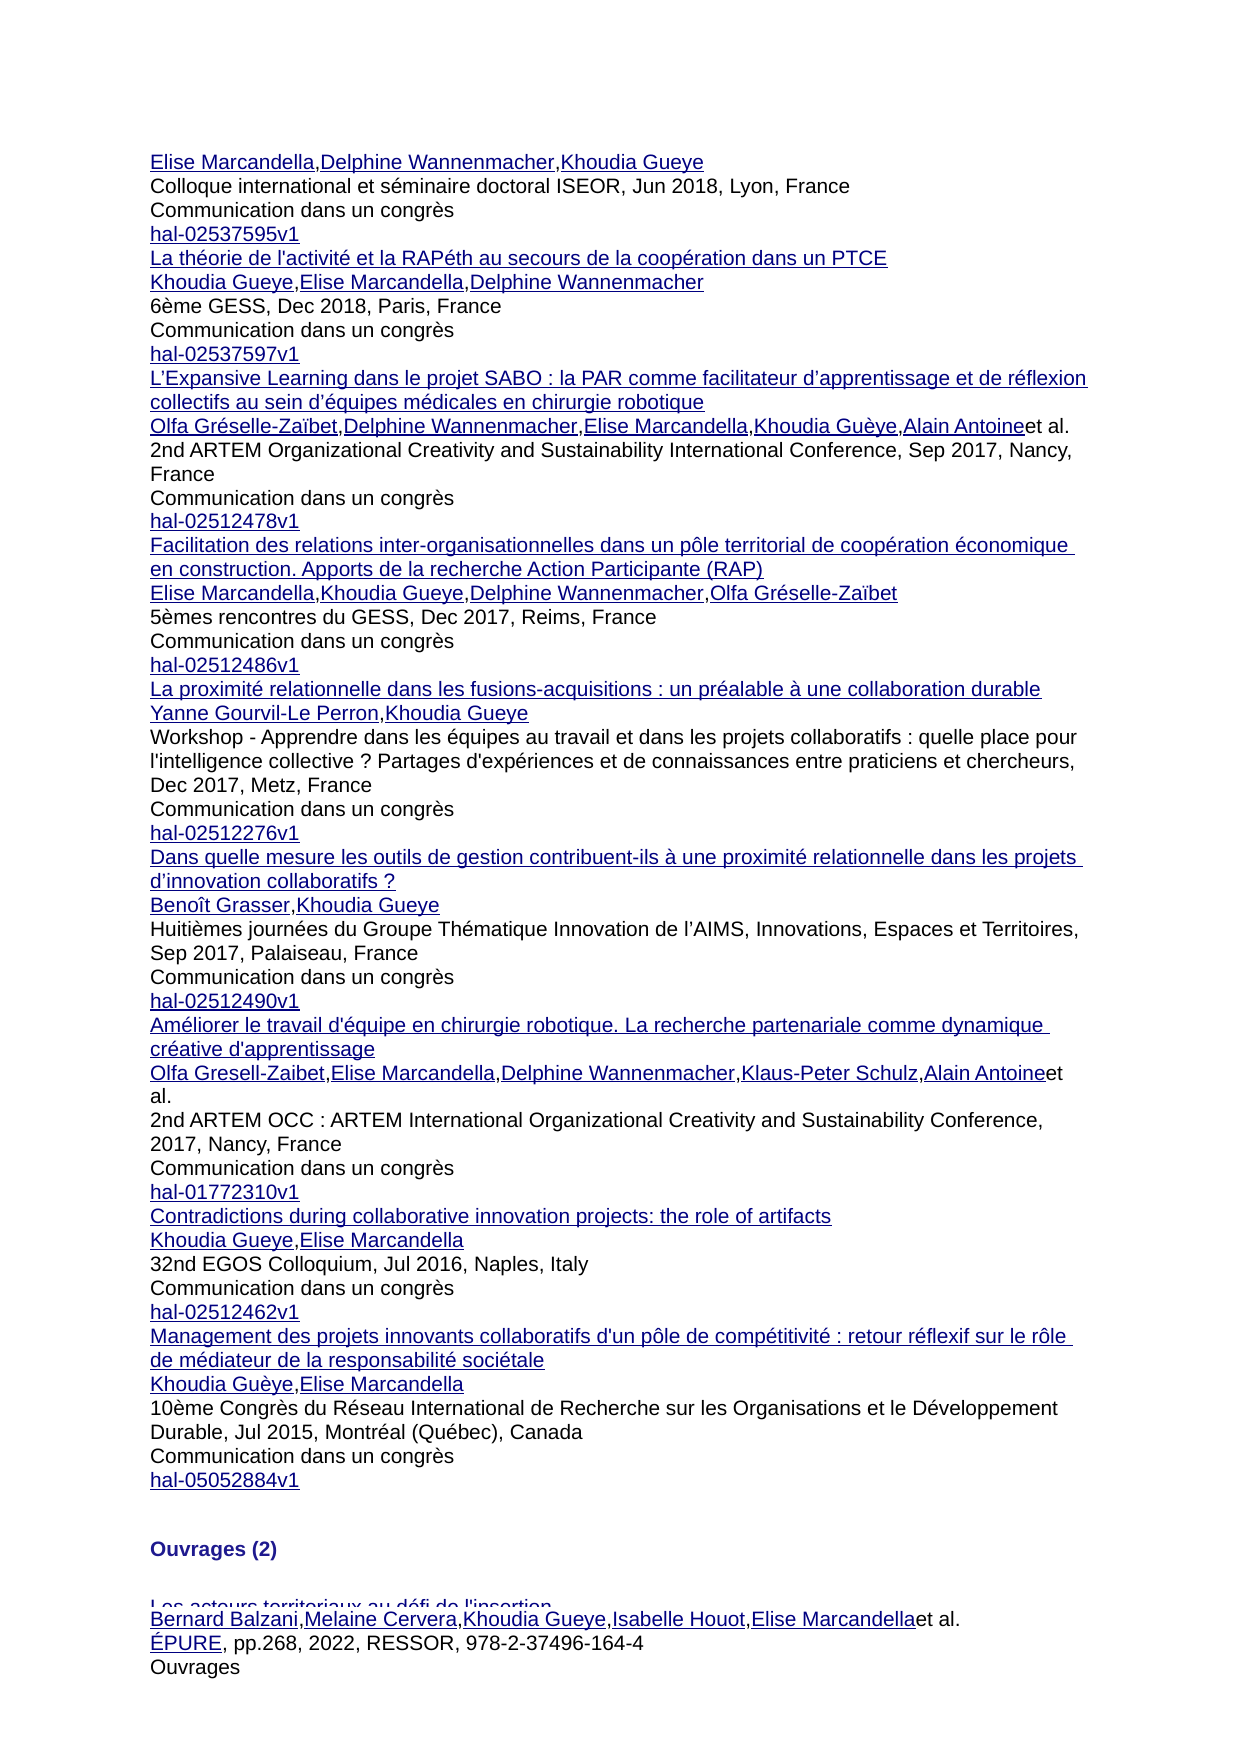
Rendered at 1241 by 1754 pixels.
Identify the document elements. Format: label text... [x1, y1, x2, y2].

table_cell Dans quelle mesure les outils de gestion contribuent-ils à une proximité relationnelle dans les projets d’innovation collaboratifs ? Benoît Grasser,Khoudia Gueye Huitièmes journées du Groupe Thématique Innovation de l’AIMS, Innovations, Espaces et Territoires, Sep 2017, Palaiseau, France Communication dans un congrès hal-02512490v1 [150, 845, 1090, 1012]
table_cell L’Expansive Learning dans le projet SABO : la PAR comme facilitateur d’apprentissage et de réflexion collectifs au sein d’équipes médicales en chirurgie robotique Olfa Gréselle-Zaïbet,Delphine Wannenmacher,Elise Marcandella,Khoudia Guèye,Alain Antoineet al. 2nd ARTEM Organizational Creativity and Sustainability International Conference, Sep 2017, Nancy, France Communication dans un congrès hal-02512478v1 [150, 366, 1090, 533]
table_cell Elise Marcandella,Delphine Wannenmacher,Khoudia Gueye Colloque international et séminaire doctoral ISEOR, Jun 2018, Lyon, France Communication dans un congrès hal-02537595v1 [150, 150, 1090, 246]
table_cell Facilitation des relations inter-organisationnelles dans un pôle territorial de coopération économique en construction. Apports de la recherche Action Participante (RAP) Elise Marcandella,Khoudia Gueye,Delphine Wannenmacher,Olfa Gréselle-Zaïbet 5èmes rencontres du GESS, Dec 2017, Reims, France Communication dans un congrès hal-02512486v1 [150, 533, 1090, 677]
subtitle Ouvrages (2) [150, 1536, 1090, 1560]
table_cell Contradictions during collaborative innovation projects: the role of artifacts Khoudia Gueye,Elise Marcandella 32nd EGOS Colloquium, Jul 2016, Naples, Italy Communication dans un congrès hal-02512462v1 [150, 1204, 1090, 1324]
table_cell La proximité relationnelle dans les fusions-acquisitions : un préalable à une collaboration durable Yanne Gourvil-Le Perron,Khoudia Gueye Workshop - Apprendre dans les équipes au travail et dans les projets collaboratifs : quelle place pour l'intelligence collective ? Partages d'expériences et de connaissances entre praticiens et chercheurs, Dec 2017, Metz, France Communication dans un congrès hal-02512276v1 [150, 677, 1090, 845]
table_cell Management des projets innovants collaboratifs d'un pôle de compétitivité : retour réflexif sur le rôle de médiateur de la responsabilité sociétale Khoudia Guèye,Elise Marcandella 10ème Congrès du Réseau International de Recherche sur les Organisations et le Développement Durable, Jul 2015, Montréal (Québec), Canada Communication dans un congrès hal-05052884v1 [150, 1324, 1090, 1492]
table_header Les acteurs territoriaux au défi de l'insertion Bernard Balzani,Melaine Cervera,Khoudia Gueye,Isabelle Houot,Elise Marcandellaet al. ÉPURE, pp.268, 2022, RESSOR, 978-2-37496-164-4 Ouvrages [150, 1595, 1090, 1679]
table_cell Améliorer le travail d'équipe en chirurgie robotique. La recherche partenariale comme dynamique créative d'apprentissage Olfa Gresell-Zaibet,Elise Marcandella,Delphine Wannenmacher,Klaus-Peter Schulz,Alain Antoineet al. 2nd ARTEM OCC : ARTEM International Organizational Creativity and Sustainability Conference, 2017, Nancy, France Communication dans un congrès hal-01772310v1 [150, 1013, 1090, 1204]
table_cell La théorie de l'activité et la RAPéth au secours de la coopération dans un PTCE Khoudia Gueye,Elise Marcandella,Delphine Wannenmacher 6ème GESS, Dec 2018, Paris, France Communication dans un congrès hal-02537597v1 [150, 246, 1090, 366]
